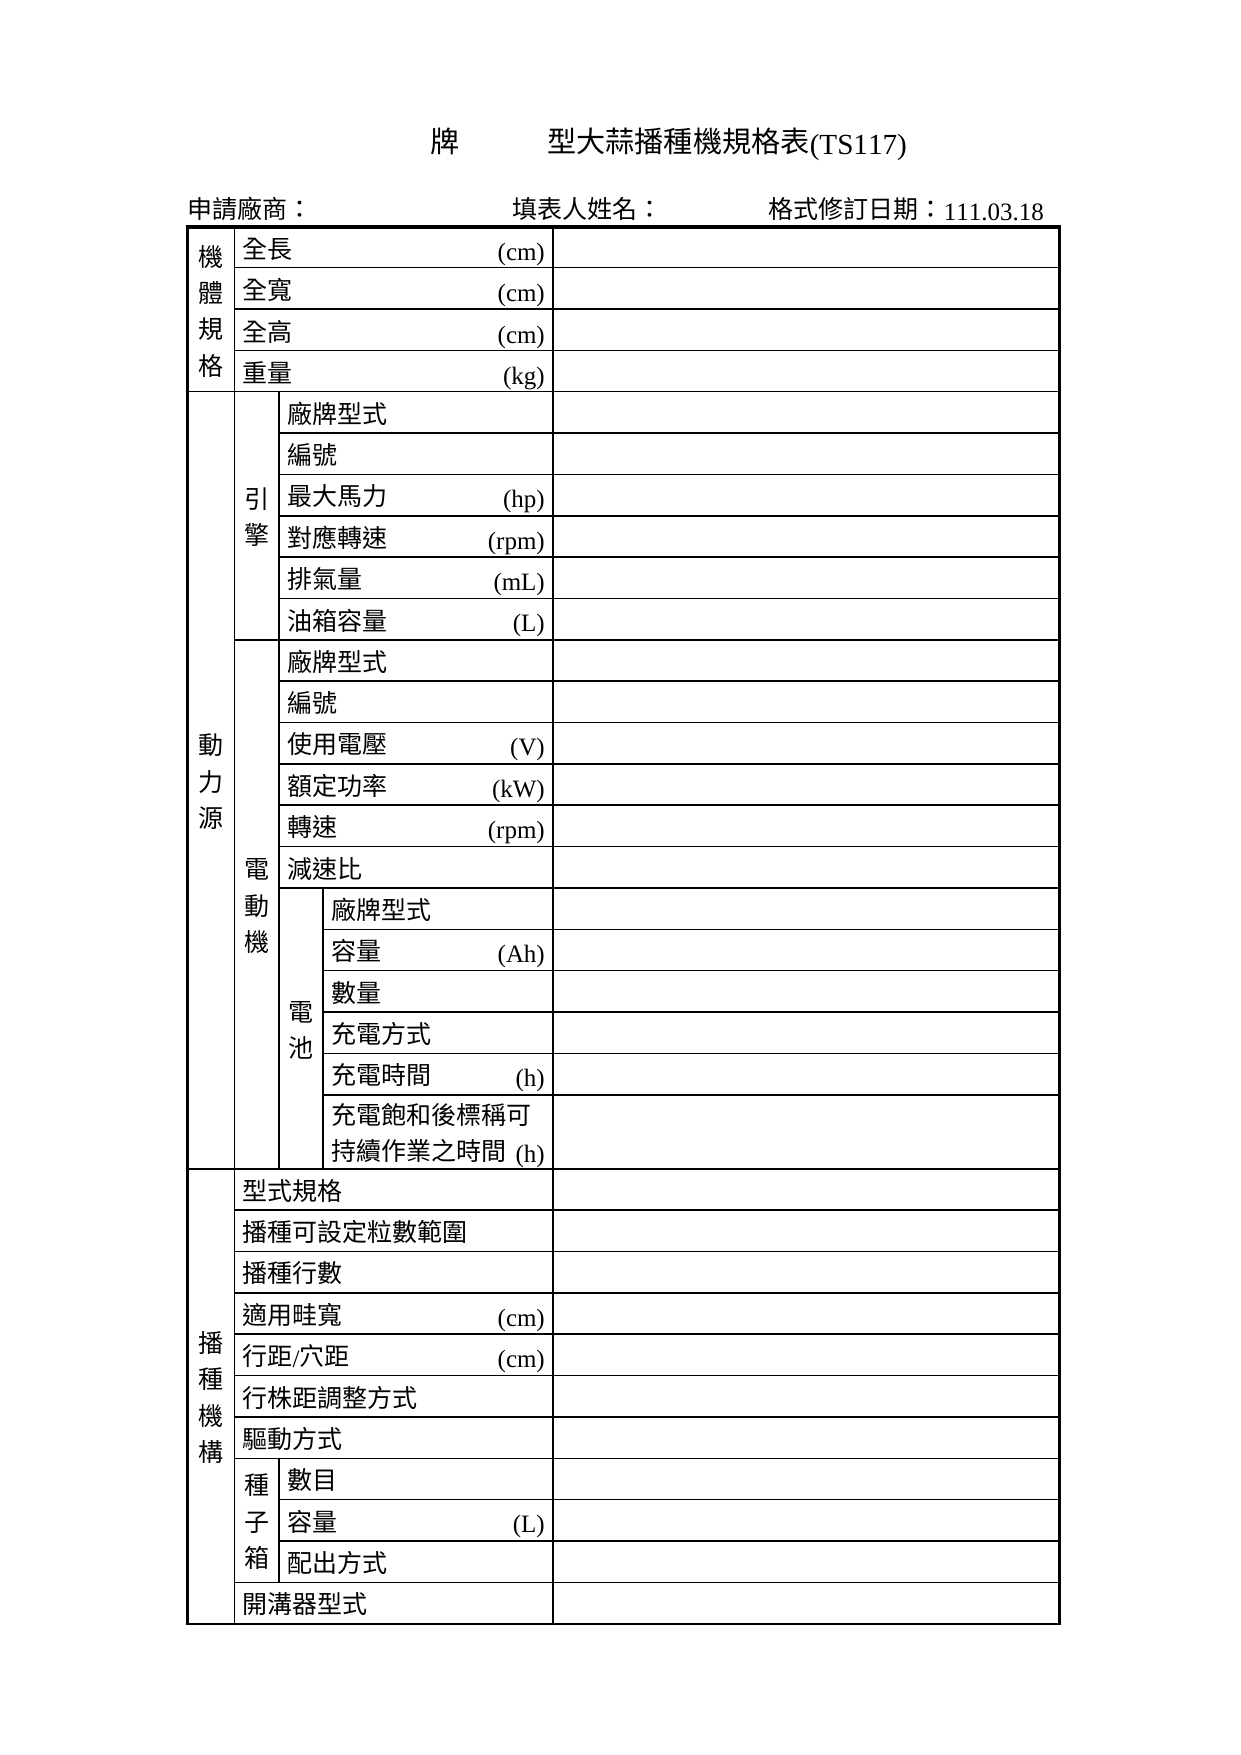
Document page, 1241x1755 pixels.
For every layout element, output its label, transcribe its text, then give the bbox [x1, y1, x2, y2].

table_cell 減速比 [280, 847, 552, 887]
table_cell [554, 351, 1058, 391]
table_cell [554, 1459, 1058, 1499]
table_cell [554, 1294, 1058, 1333]
table_header 機 體 規 格 [189, 229, 234, 391]
table_cell [554, 392, 1058, 432]
table_cell [554, 971, 1058, 1011]
table_cell 動 力 源 [189, 392, 234, 1168]
table_cell [554, 1013, 1058, 1052]
table_cell 轉速 (rpm) [280, 806, 552, 846]
table_cell [554, 1096, 1058, 1168]
table_cell 廠牌型式 [280, 392, 552, 432]
table_cell 油箱容量 (L) [280, 599, 552, 639]
table_cell [554, 1170, 1058, 1209]
table_cell 編號 [280, 434, 552, 473]
table_cell 種子箱 [235, 1459, 278, 1581]
table_cell 對應轉速 (rpm) [280, 517, 552, 556]
table_cell 最大馬力 (hp) [280, 475, 552, 515]
table_cell [554, 1211, 1058, 1251]
table_cell 電動機 [235, 641, 278, 1168]
table_cell [554, 889, 1058, 928]
table_cell 開溝器型式 [235, 1583, 552, 1623]
table_cell [554, 1418, 1058, 1457]
table_cell 全高 (cm) [235, 310, 552, 349]
table_cell 電池 [280, 889, 322, 1168]
table_cell 重量 (kg) [235, 351, 552, 391]
table_header 全長 (cm) [235, 229, 552, 267]
table_cell 排氣量 (mL) [280, 558, 552, 598]
table_cell [554, 1335, 1058, 1375]
table_cell [554, 682, 1058, 722]
table_cell 容量 (L) [280, 1500, 552, 1540]
table_cell [554, 517, 1058, 556]
table_cell 行株距調整方式 [235, 1376, 552, 1416]
table_cell [554, 310, 1058, 349]
table_header [554, 229, 1058, 267]
table_cell [554, 930, 1058, 970]
table_cell 驅動方式 [235, 1418, 552, 1457]
table_cell 數量 [324, 971, 552, 1011]
table_cell [554, 1542, 1058, 1581]
table_cell 全寬 (cm) [235, 268, 552, 308]
table_cell 充電飽和後標稱可持續作業之時間 (h) [324, 1096, 552, 1168]
table_cell 廠牌型式 [324, 889, 552, 928]
text 申請廠商： 填表人姓名： 格式修訂日期：111.03.18 [187, 189, 1053, 225]
table_cell 使用電壓 (V) [280, 723, 552, 763]
table_cell 播種行數 [235, 1252, 552, 1292]
table_cell 播 種 機 構 [189, 1170, 234, 1623]
table_cell [554, 806, 1058, 846]
table_cell 廠牌型式 [280, 641, 552, 680]
table_cell 容量 (Ah) [324, 930, 552, 970]
table_cell 行距/穴距 (cm) [235, 1335, 552, 1375]
table_cell 適用畦寬 (cm) [235, 1294, 552, 1333]
table_cell [554, 475, 1058, 515]
table_cell 型式規格 [235, 1170, 552, 1209]
table_cell [554, 1252, 1058, 1292]
table_cell [554, 599, 1058, 639]
table_cell [554, 1376, 1058, 1416]
table_cell [554, 847, 1058, 887]
table_cell 編號 [280, 682, 552, 722]
text 牌 型大蒜播種機規格表(TS117) [187, 118, 1062, 160]
table_cell 充電方式 [324, 1013, 552, 1052]
table_cell [554, 1500, 1058, 1540]
table_cell 充電時間 (h) [324, 1054, 552, 1094]
table_cell 額定功率 (kW) [280, 765, 552, 804]
table_cell 數目 [280, 1459, 552, 1499]
table_cell [554, 558, 1058, 598]
table_cell [554, 723, 1058, 763]
table_cell 播種可設定粒數範圍 [235, 1211, 552, 1251]
table_cell [554, 1054, 1058, 1094]
table_cell [554, 641, 1058, 680]
table_cell [554, 268, 1058, 308]
table_cell [554, 765, 1058, 804]
table_cell [554, 1583, 1058, 1623]
table_cell [554, 434, 1058, 473]
table_cell 配出方式 [280, 1542, 552, 1581]
table_cell 引擎 [235, 392, 278, 639]
